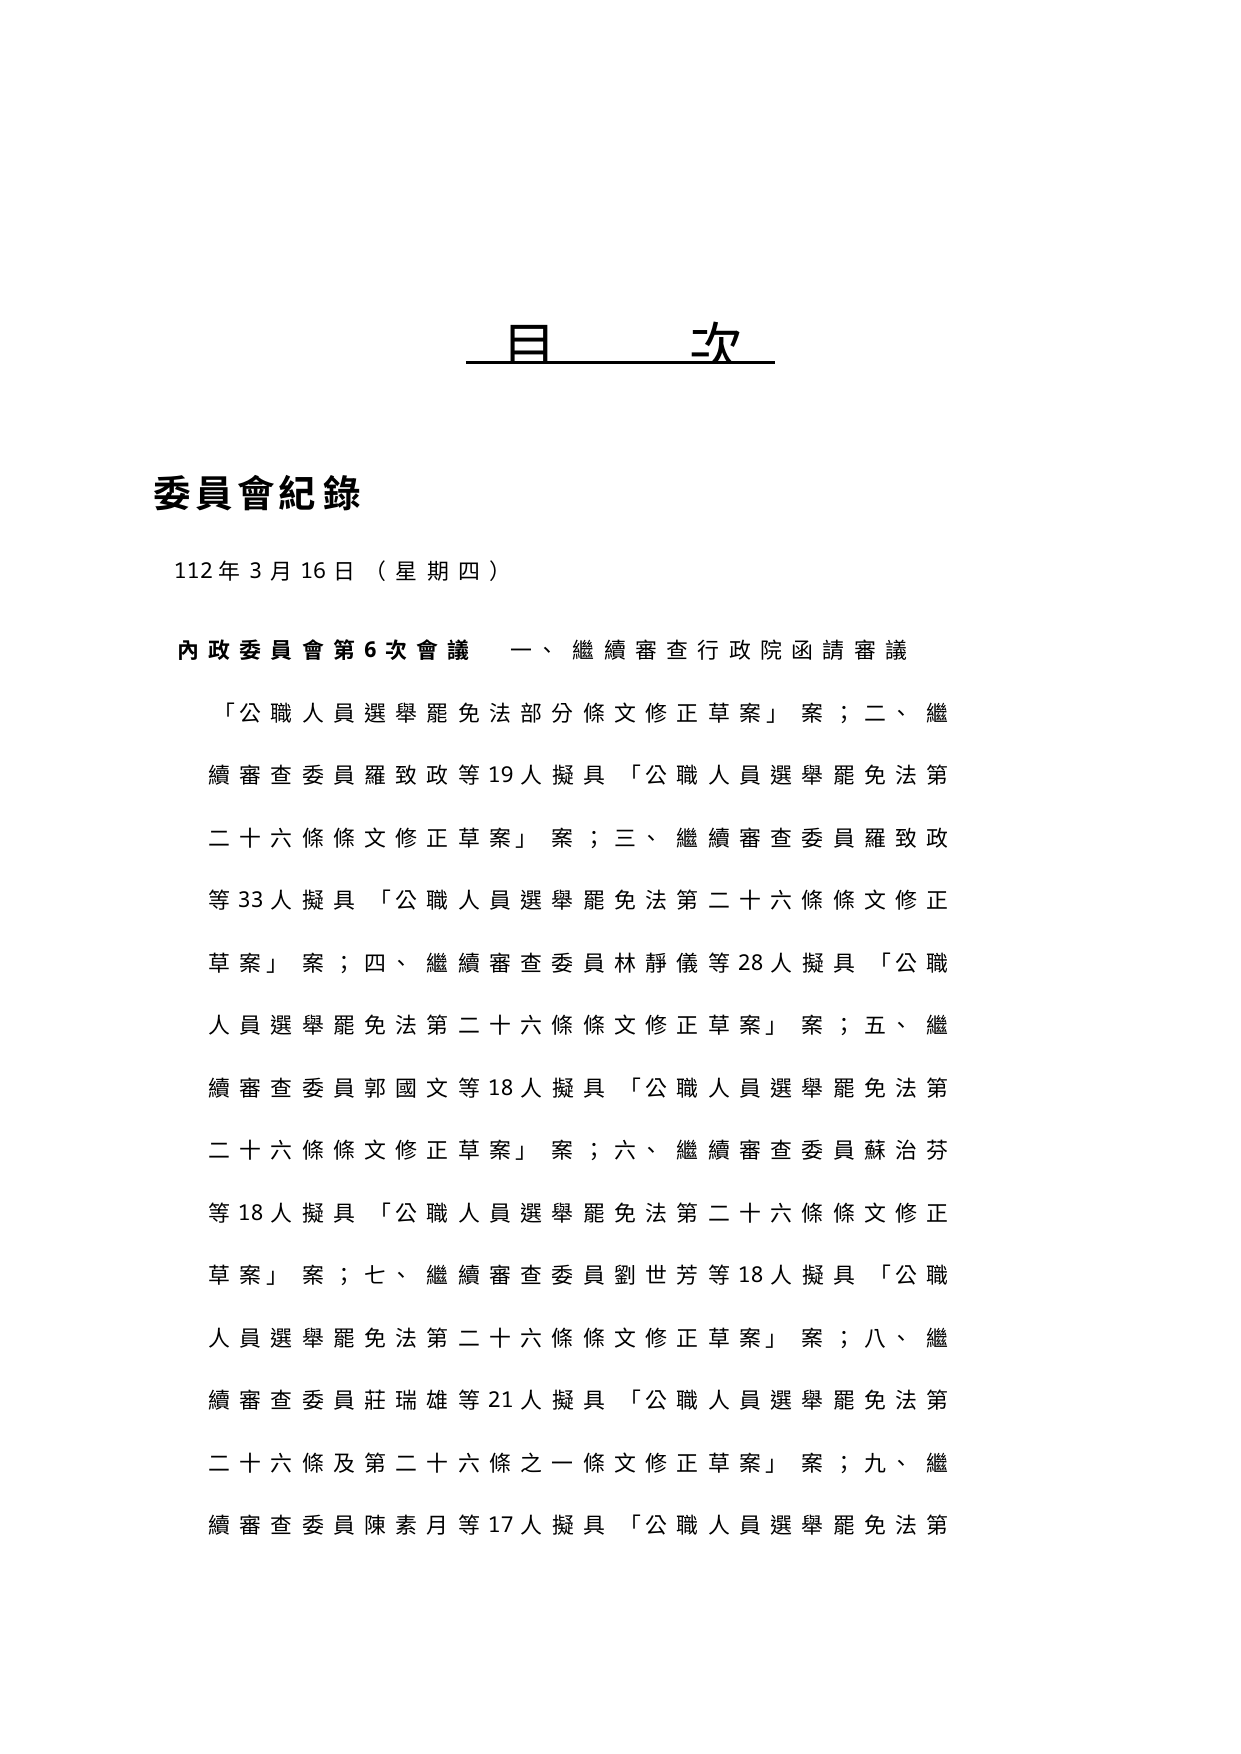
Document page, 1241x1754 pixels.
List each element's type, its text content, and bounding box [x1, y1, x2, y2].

table_header 目 次 [466, 281, 774, 361]
table_cell （ [967, 618, 986, 1556]
table_header 委員會紀錄 112年3月16日（星期四） [150, 443, 1108, 618]
table_cell [1023, 618, 1053, 1556]
table_cell ） [1091, 618, 1108, 1556]
table_cell [1053, 618, 1091, 1556]
table_cell 內政委員會第6次會議 一、繼續審查行政院函請審議「公職人員選舉罷免法部分條文修正草案」案；二、繼續審查委員羅致政等19人擬具「公職人員選舉罷免法第二十六條條文修正草案」案；三、繼續審查委員羅致政等33人擬具「公職人員選舉罷免法第二十六條條文修正草案」案；四、繼續審查委員林靜儀等28人擬具「公職人員選舉罷免法第二十六條條文修正草案」案；五、繼續審查委員郭國文等18人擬具「公職人員選舉罷免法第二十六條條文修正草案」案；六、繼續審查委員蘇治芬等18人擬具「公職人員選舉罷免法第二十六條條文修正草案」案；七、繼續審查委員劉世芳等18人擬具「公職人員選舉罷免法第二十六條條文修正草案」案；八、繼續審查委員莊瑞雄等21人擬具「公職人員選舉罷免法第二十六條及第二十六條之一條文修正草案」案；九、繼續審查委員陳素月等17人擬具「公職人員選舉罷免法第 [150, 618, 967, 1556]
table_cell 1 [986, 618, 1023, 1556]
